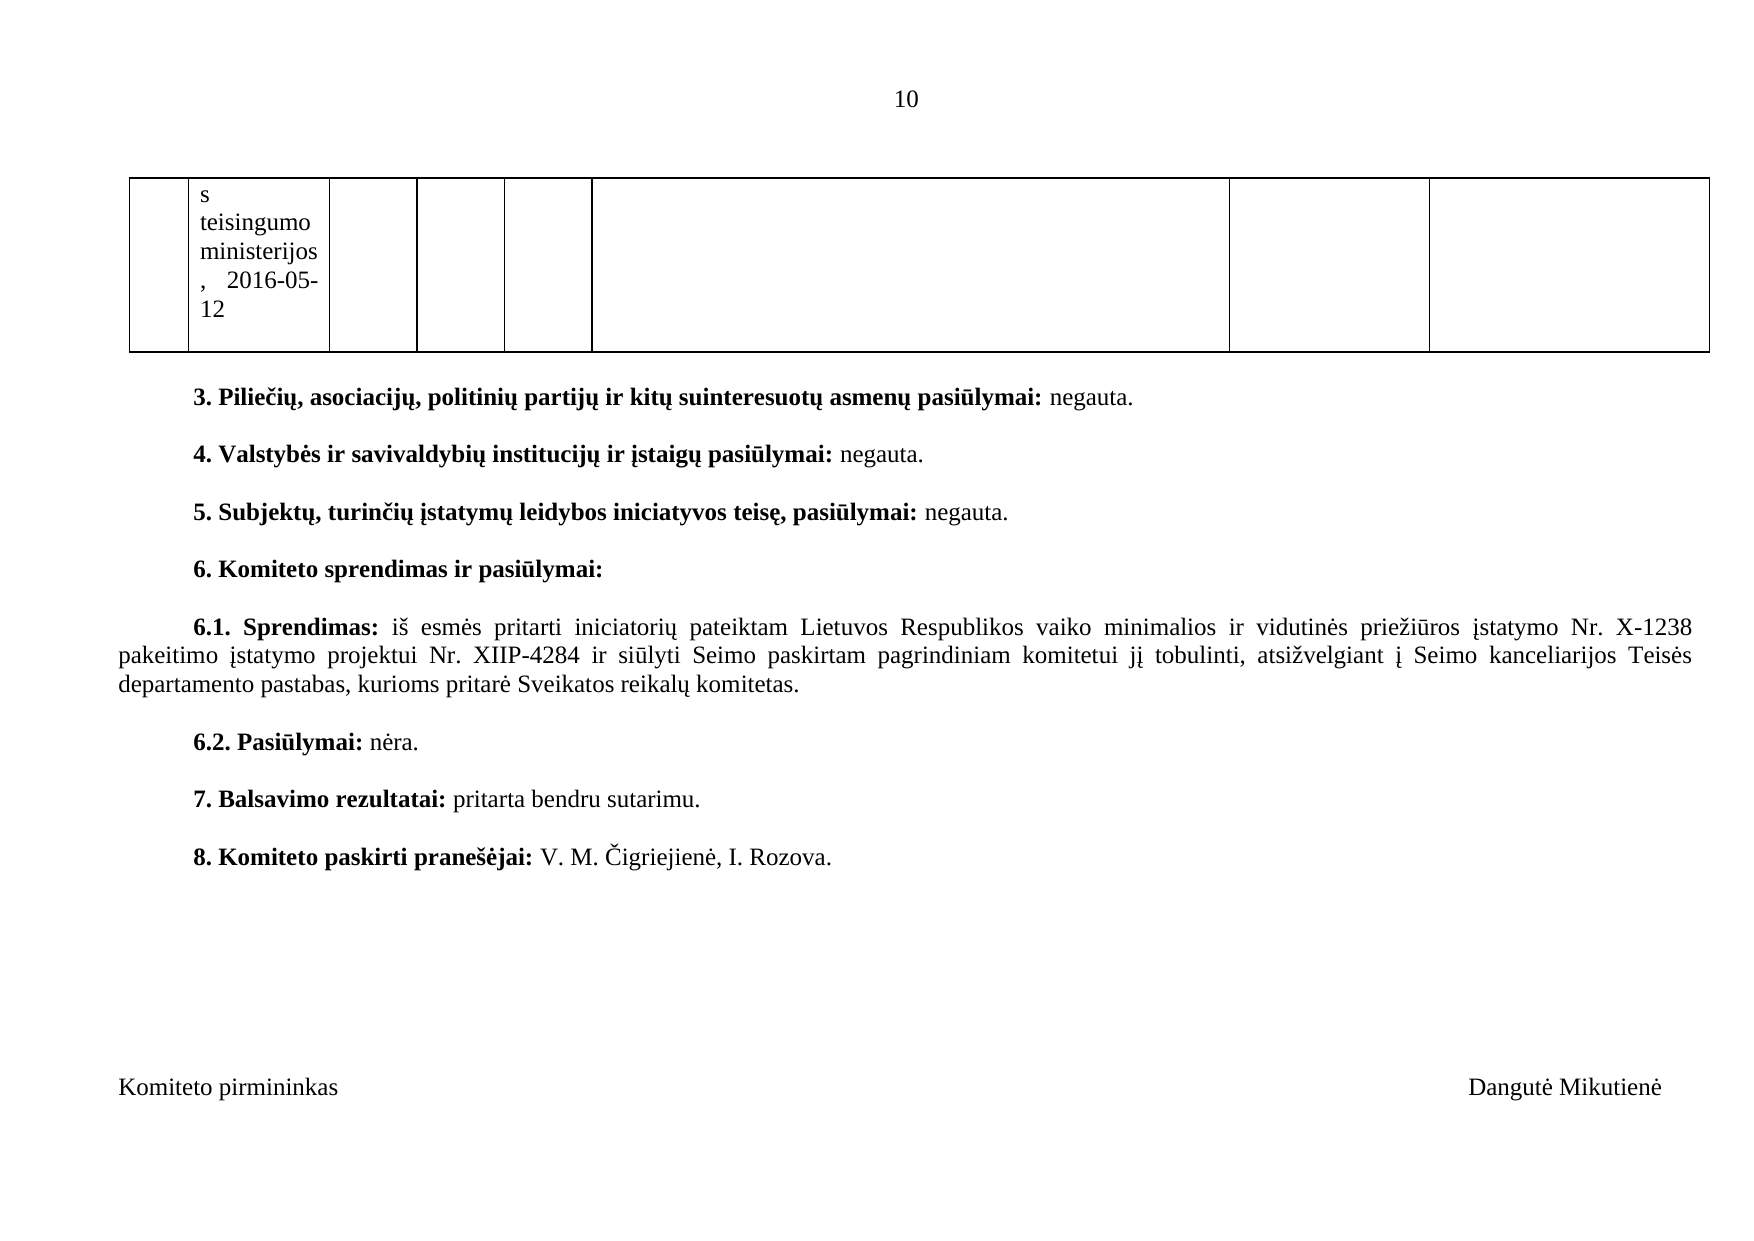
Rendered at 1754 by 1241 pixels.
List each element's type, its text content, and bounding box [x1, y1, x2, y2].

text 8. Komiteto paskirti pranešėjai: V. M. Čigriejienė, I. Rozova. [118, 842, 1694, 870]
text 6. Komiteto sprendimas ir pasiūlymai: [118, 554, 1694, 583]
table_cell [418, 179, 504, 351]
text 3. Piliečių, asociacijų, politinių partijų ir kitų suinteresuotų asmenų pasiūlymai: negauta. [118, 382, 1694, 410]
text 6.2. Pasiūlymai: nėra. [118, 727, 1694, 755]
table_cell [1230, 179, 1429, 351]
table_cell [593, 179, 1229, 351]
table_cell [505, 179, 591, 351]
table_cell [1430, 179, 1709, 351]
text 5. Subjektų, turinčių įstatymų leidybos iniciatyvos teisę, pasiūlymai: negauta. [118, 497, 1694, 525]
text 7. Balsavimo rezultatai: pritarta bendru sutarimu. [118, 784, 1694, 813]
table_cell [130, 179, 188, 351]
text Komiteto pirmininkas Dangutė Mikutienė [118, 1072, 1694, 1100]
text 6.1. Sprendimas: iš esmės pritarti iniciatorių pateiktam Lietuvos Respublikos vaiko minimalios ir vidutinės priežiūros įstatymo Nr. X-1238 pakeitimo įstatymo projektui Nr. XIIP-4284 ir siūlyti Seimo paskirtam pagrindiniam komitetui jį tobulinti, atsižvelgiant į Seimo kanceliarijos Teisės departamento pastabas, kurioms pritarė Sveikatos reikalų komitetas. [118, 612, 1694, 698]
table_cell [330, 179, 416, 351]
text 4. Valstybės ir savivaldybių institucijų ir įstaigų pasiūlymai: negauta. [118, 439, 1694, 468]
table_cell s teisingumo ministerijos, 2016-05-12 [189, 179, 329, 351]
